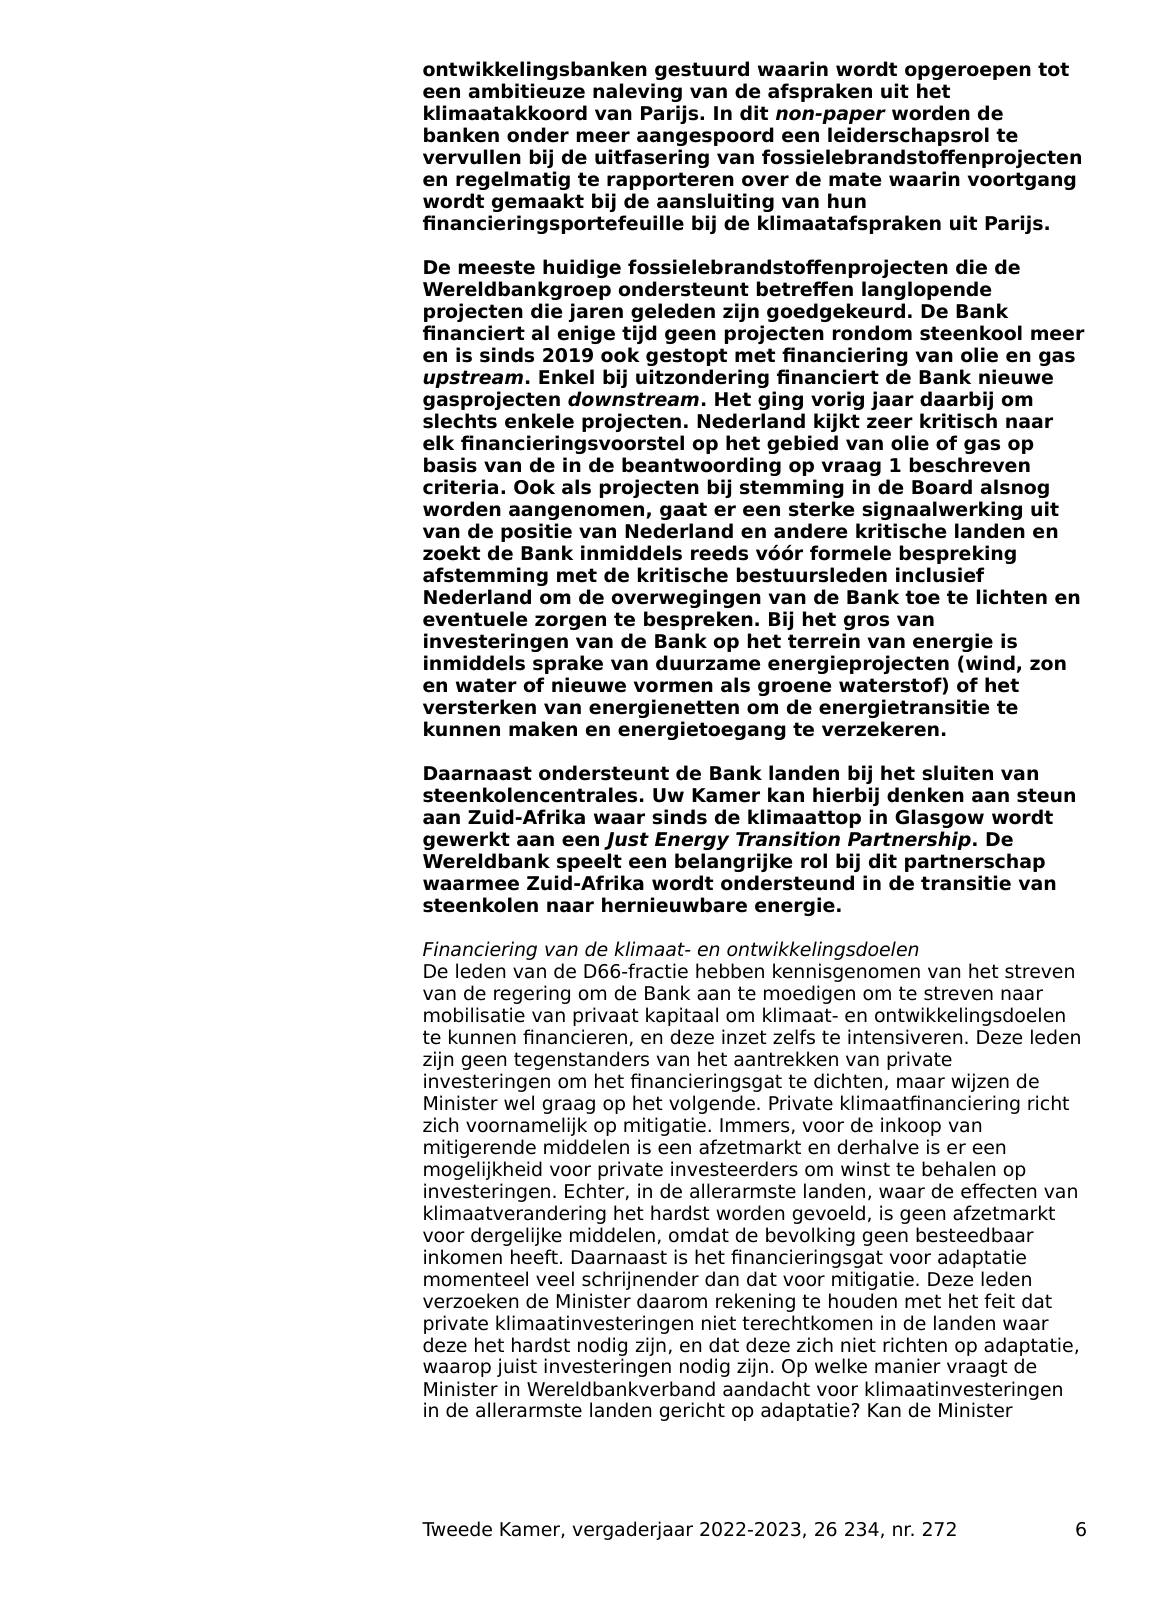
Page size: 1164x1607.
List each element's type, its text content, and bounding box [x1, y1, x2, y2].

text ontwikkelingsbanken gestuurd waarin wordt opgeroepen tot een ambitieuze naleving van de afspraken uit het klimaatakkoord van Parijs. In dit non-paper worden de banken onder meer aangespoord een leiderschapsrol te vervullen bij de uitfasering van fossielebrandstoffenprojecten en regelmatig te rapporteren over de mate waarin voortgang wordt gemaakt bij de aansluiting van hun financieringsportefeuille bij de klimaatafspraken uit Parijs. [422, 59, 1087, 235]
text Financiering van de klimaat- en ontwikkelingsdoelen [422, 939, 1087, 961]
text Daarnaast ondersteunt de Bank landen bij het sluiten van steenkolencentrales. Uw Kamer kan hierbij denken aan steun aan Zuid-Afrika waar sinds de klimaattop in Glasgow wordt gewerkt aan een Just Energy Transition Partnership. De Wereldbank speelt een belangrijke rol bij dit partnerschap waarmee Zuid-Afrika wordt ondersteund in de transitie van steenkolen naar hernieuwbare energie. [422, 763, 1087, 917]
text De leden van de D66-fractie hebben kennisgenomen van het streven van de regering om de Bank aan te moedigen om te streven naar mobilisatie van privaat kapitaal om klimaat- en ontwikkelingsdoelen te kunnen financieren, en deze inzet zelfs te intensiveren. Deze leden zijn geen tegenstanders van het aantrekken van private investeringen om het financieringsgat te dichten, maar wijzen de Minister wel graag op het volgende. Private klimaatfinanciering richt zich voornamelijk op mitigatie. Immers, voor de inkoop van mitigerende middelen is een afzetmarkt en derhalve is er een mogelijkheid voor private investeerders om winst te behalen op investeringen. Echter, in de allerarmste landen, waar de effecten van klimaatverandering het hardst worden gevoeld, is geen afzetmarkt voor dergelijke middelen, omdat de bevolking geen besteedbaar inkomen heeft. Daarnaast is het financieringsgat voor adaptatie momenteel veel schrijnender dan dat voor mitigatie. Deze leden verzoeken de Minister daarom rekening te houden met het feit dat private klimaatinvesteringen niet terechtkomen in de landen waar deze het hardst nodig zijn, en dat deze zich niet richten op adaptatie, waarop juist investeringen nodig zijn. Op welke manier vraagt de Minister in Wereldbankverband aandacht voor klimaatinvesteringen in de allerarmste landen gericht op adaptatie? Kan de Minister [422, 961, 1087, 1422]
text De meeste huidige fossielebrandstoffenprojecten die de Wereldbankgroep ondersteunt betreffen langlopende projecten die jaren geleden zijn goedgekeurd. De Bank financiert al enige tijd geen projecten rondom steenkool meer en is sinds 2019 ook gestopt met financiering van olie en gas upstream. Enkel bij uitzondering financiert de Bank nieuwe gasprojecten downstream. Het ging vorig jaar daarbij om slechts enkele projecten. Nederland kijkt zeer kritisch naar elk financieringsvoorstel op het gebied van olie of gas op basis van de in de beantwoording op vraag 1 beschreven criteria. Ook als projecten bij stemming in de Board alsnog worden aangenomen, gaat er een sterke signaalwerking uit van de positie van Nederland en andere kritische landen en zoekt de Bank inmiddels reeds vóór formele bespreking afstemming met de kritische bestuursleden inclusief Nederland om de overwegingen van de Bank toe te lichten en eventuele zorgen te bespreken. Bij het gros van investeringen van de Bank op het terrein van energie is inmiddels sprake van duurzame energieprojecten (wind, zon en water of nieuwe vormen als groene waterstof) of het versterken van energienetten om de energietransitie te kunnen maken en energietoegang te verzekeren. [422, 257, 1087, 741]
